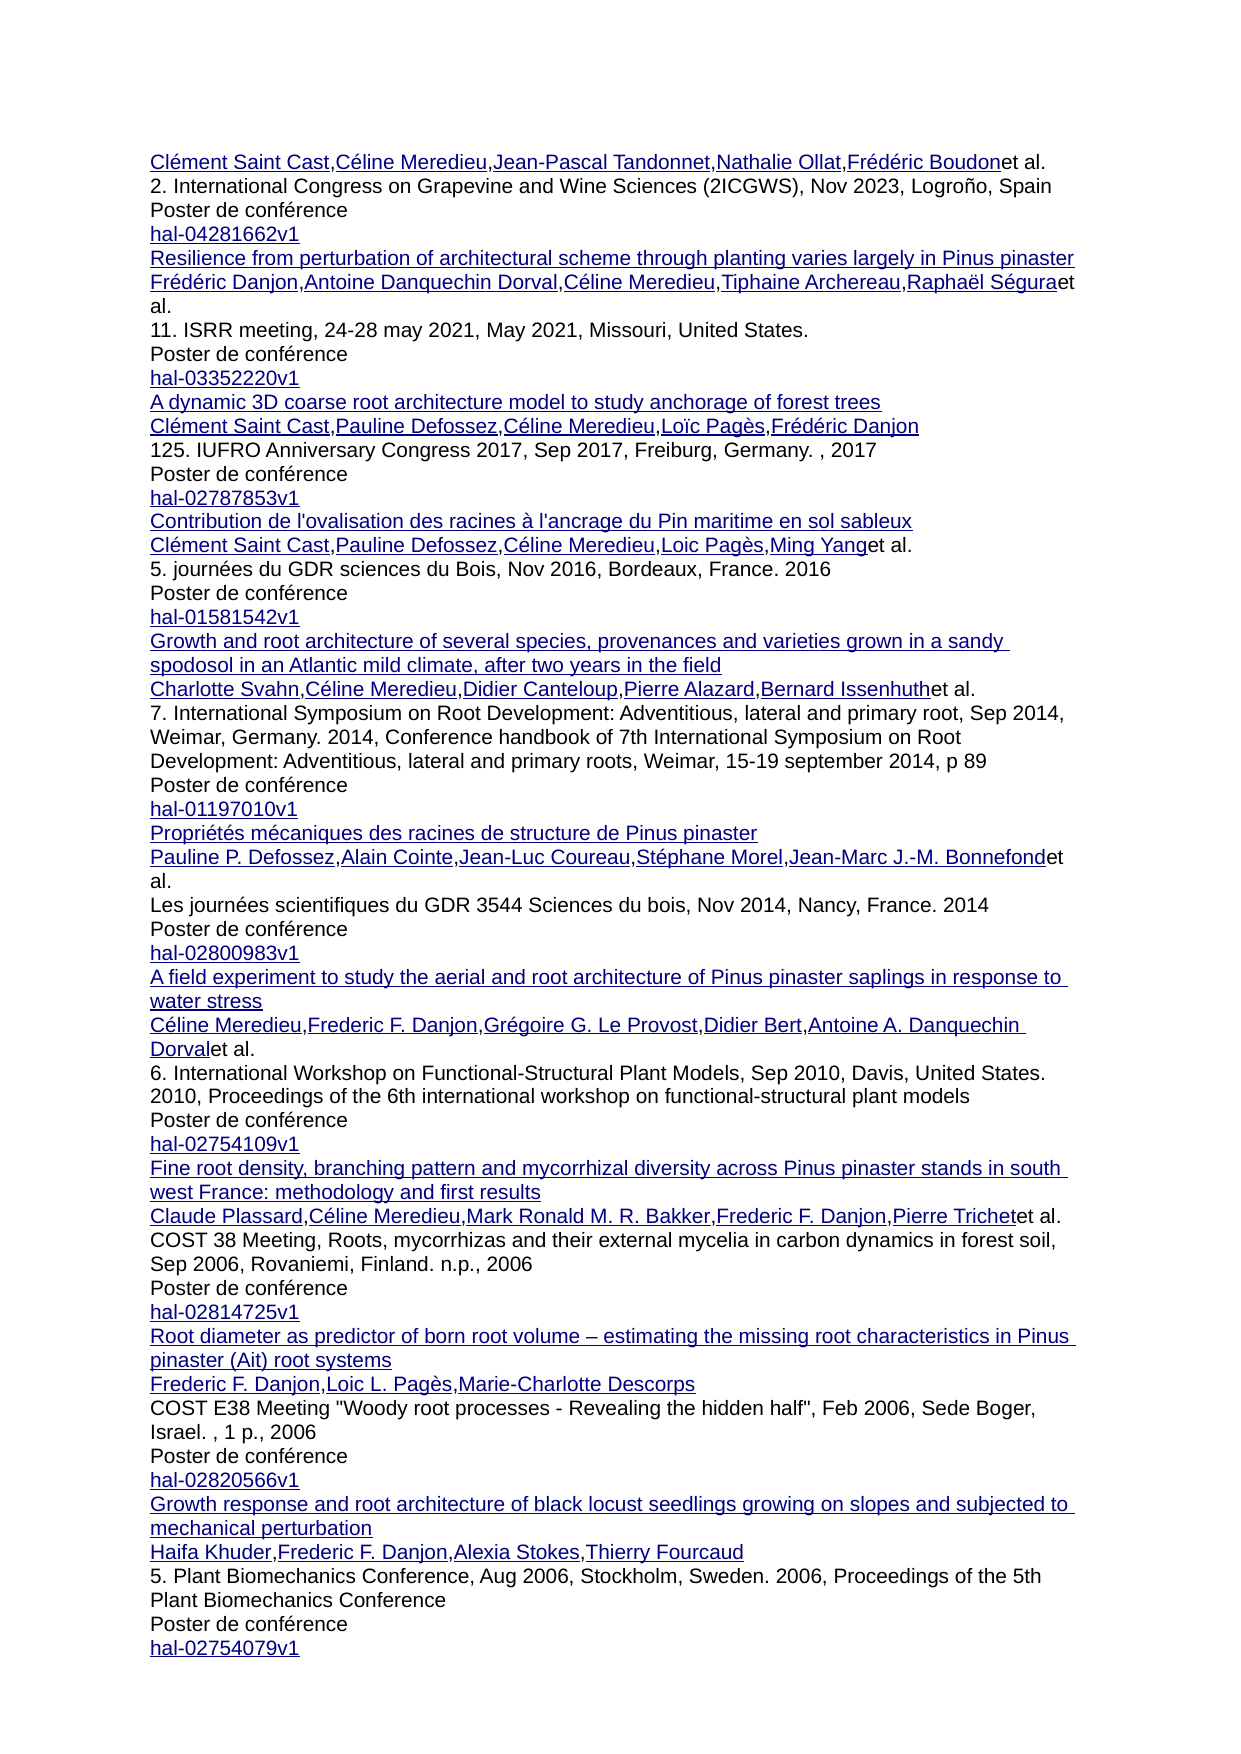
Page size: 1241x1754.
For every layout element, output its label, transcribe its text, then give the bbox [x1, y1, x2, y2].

table_cell A dynamic 3D coarse root architecture model to study anchorage of forest trees Clément Saint Cast,Pauline Defossez,Céline Meredieu,Loïc Pagès,Frédéric Danjon 125. IUFRO Anniversary Congress 2017, Sep 2017, Freiburg, Germany. , 2017 Poster de conférence hal-02787853v1 [150, 390, 1090, 509]
table_cell Fine root density, branching pattern and mycorrhizal diversity across Pinus pinaster stands in south west France: methodology and first results Claude Plassard,Céline Meredieu,Mark Ronald M. R. Bakker,Frederic F. Danjon,Pierre Trichetet al. COST 38 Meeting, Roots, mycorrhizas and their external mycelia in carbon dynamics in forest soil, Sep 2006, Rovaniemi, Finland. n.p., 2006 Poster de conférence hal-02814725v1 [150, 1156, 1090, 1324]
table_cell Propriétés mécaniques des racines de structure de Pinus pinaster Pauline P. Defossez,Alain Cointe,Jean-Luc Coureau,Stéphane Morel,Jean-Marc J.-M. Bonnefondet al. Les journées scientifiques du GDR 3544 Sciences du bois, Nov 2014, Nancy, France. 2014 Poster de conférence hal-02800983v1 [150, 821, 1090, 964]
table_cell Contribution de l'ovalisation des racines à l'ancrage du Pin maritime en sol sableux Clément Saint Cast,Pauline Defossez,Céline Meredieu,Loic Pagès,Ming Yanget al. 5. journées du GDR sciences du Bois, Nov 2016, Bordeaux, France. 2016 Poster de conférence hal-01581542v1 [150, 509, 1090, 629]
table_cell Growth response and root architecture of black locust seedlings growing on slopes and subjected to mechanical perturbation Haifa Khuder,Frederic F. Danjon,Alexia Stokes,Thierry Fourcaud 5. Plant Biomechanics Conference, Aug 2006, Stockholm, Sweden. 2006, Proceedings of the 5th Plant Biomechanics Conference Poster de conférence hal-02754079v1 [150, 1492, 1090, 1659]
table_header Clément Saint Cast,Céline Meredieu,Jean-Pascal Tandonnet,Nathalie Ollat,Frédéric Boudonet al. 2. International Congress on Grapevine and Wine Sciences (2ICGWS), Nov 2023, Logroño, Spain Poster de conférence hal-04281662v1 [150, 150, 1090, 246]
table_cell A field experiment to study the aerial and root architecture of Pinus pinaster saplings in response to water stress Céline Meredieu,Frederic F. Danjon,Grégoire G. Le Provost,Didier Bert,Antoine A. Danquechin Dorvalet al. 6. International Workshop on Functional-Structural Plant Models, Sep 2010, Davis, United States. 2010, Proceedings of the 6th international workshop on functional-structural plant models Poster de conférence hal-02754109v1 [150, 965, 1090, 1156]
table_cell Resilience from perturbation of architectural scheme through planting varies largely in Pinus pinaster Frédéric Danjon,Antoine Danquechin Dorval,Céline Meredieu,Tiphaine Archereau,Raphaël Séguraet al. 11. ISRR meeting, 24-28 may 2021, May 2021, Missouri, United States. Poster de conférence hal-03352220v1 [150, 246, 1090, 389]
table_cell Root diameter as predictor of born root volume – estimating the missing root characteristics in Pinus pinaster (Ait) root systems Frederic F. Danjon,Loic L. Pagès,Marie-Charlotte Descorps COST E38 Meeting "Woody root processes - Revealing the hidden half", Feb 2006, Sede Boger, Israel. , 1 p., 2006 Poster de conférence hal-02820566v1 [150, 1324, 1090, 1492]
table_cell Growth and root architecture of several species, provenances and varieties grown in a sandy spodosol in an Atlantic mild climate, after two years in the field Charlotte Svahn,Céline Meredieu,Didier Canteloup,Pierre Alazard,Bernard Issenhuthet al. 7. International Symposium on Root Development: Adventitious, lateral and primary root, Sep 2014, Weimar, Germany. 2014, Conference handbook of 7th International Symposium on Root Development: Adventitious, lateral and primary roots, Weimar, 15-19 september 2014, p 89 Poster de conférence hal-01197010v1 [150, 629, 1090, 821]
